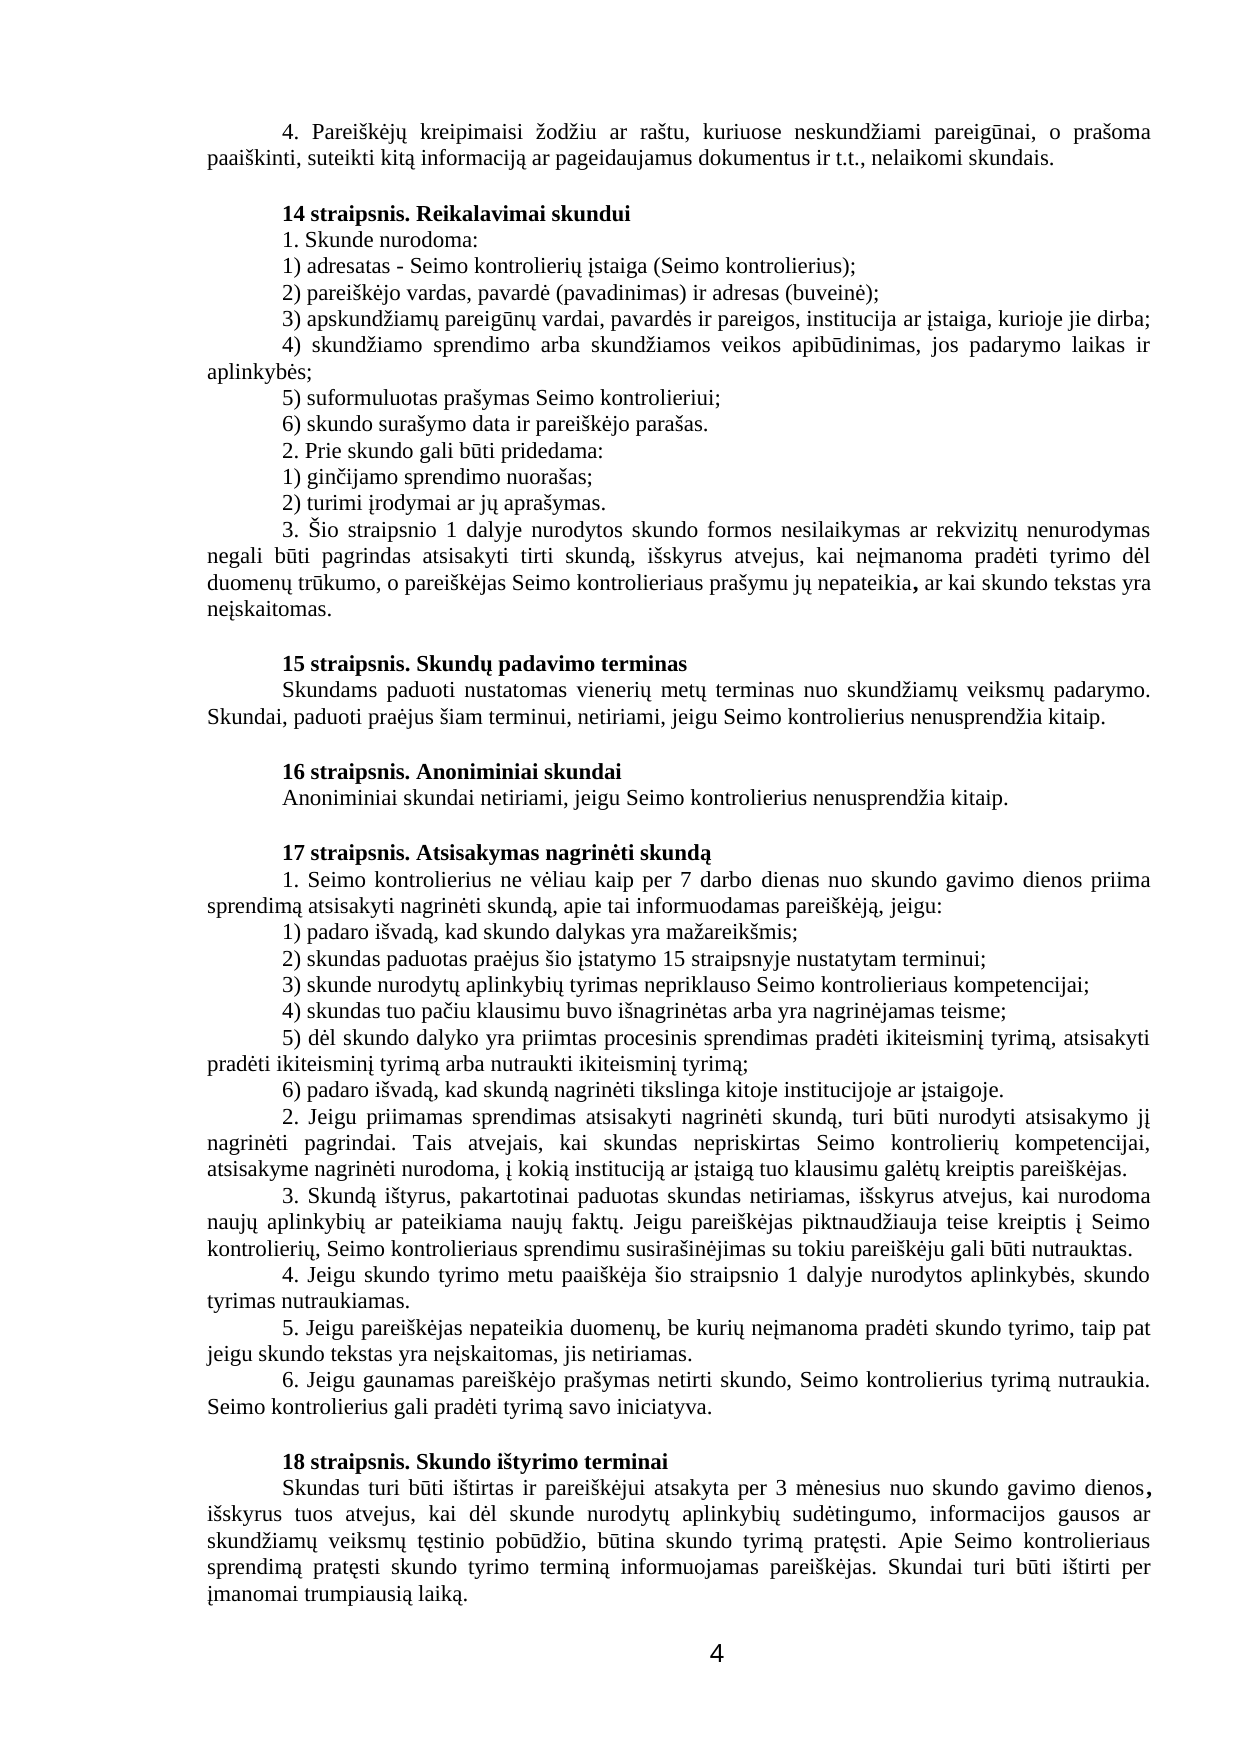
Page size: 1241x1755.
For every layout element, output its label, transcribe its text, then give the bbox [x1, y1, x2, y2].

text 4) skundžiamo sprendimo arba skundžiamos veikos apibūdinimas, jos padarymo laikas ir aplinkybės; [207, 331, 1152, 384]
text 6. Jeigu gaunamas pareiškėjo prašymas netirti skundo, Seimo kontrolierius tyrimą nutraukia. Seimo kontrolierius gali pradėti tyrimą savo iniciatyva. [207, 1366, 1152, 1419]
text 2. Jeigu priimamas sprendimas atsisakyti nagrinėti skundą, turi būti nurodyti atsisakymo jį nagrinėti pagrindai. Tais atvejais, kai skundas nepriskirtas Seimo kontrolierių kompetencijai, atsisakyme nagrinėti nurodoma, į kokią instituciją ar įstaigą tuo klausimu galėtų kreiptis pareiškėjas. [207, 1103, 1152, 1182]
text 2. Prie skundo gali būti pridedama: [207, 437, 1152, 463]
text 4) skundas tuo pačiu klausimu buvo išnagrinėtas arba yra nagrinėjamas teisme; [207, 997, 1152, 1024]
text 4. Pareiškėjų kreipimaisi žodžiu ar raštu, kuriuose neskundžiami pareigūnai, o prašoma paaiškinti, suteikti kitą informaciją ar pageidaujamus dokumentus ir t.t., nelaikomi skundais. [207, 118, 1152, 171]
text 6) padaro išvadą, kad skundą nagrinėti tikslinga kitoje institucijoje ar įstaigoje. [207, 1076, 1152, 1103]
text 3) apskundžiamų pareigūnų vardai, pavardės ir pareigos, institucija ar įstaiga, kurioje jie dirba; [207, 305, 1152, 331]
text 6) skundo surašymo data ir pareiškėjo parašas. [207, 410, 1152, 437]
text 2) skundas paduotas praėjus šio įstatymo 15 straipsnyje nustatytam terminui; [207, 945, 1152, 971]
text 1. Seimo kontrolierius ne vėliau kaip per 7 darbo dienas nuo skundo gavimo dienos priima sprendimą atsisakyti nagrinėti skundą, apie tai informuodamas pareiškėją, jeigu: [207, 866, 1152, 918]
text 14 straipsnis. Reikalavimai skundui [207, 199, 1152, 226]
text 2) turimi įrodymai ar jų aprašymas. [207, 489, 1152, 516]
text 18 straipsnis. Skundo ištyrimo terminai [207, 1448, 1152, 1474]
text Skundams paduoti nustatomas vienerių metų terminas nuo skundžiamų veiksmų padarymo. Skundai, paduoti praėjus šiam terminui, netiriami, jeigu Seimo kontrolierius nenusprendžia kitaip. [207, 676, 1152, 729]
text 3. Šio straipsnio 1 dalyje nurodytos skundo formos nesilaikymas ar rekvizitų nenurodymas negali būti pagrindas atsisakyti tirti skundą, išskyrus atvejus, kai neįmanoma pradėti tyrimo dėl duomenų trūkumo, o pareiškėjas Seimo kontrolieriaus prašymu jų nepateikia, ar kai skundo tekstas yra neįskaitomas. [207, 516, 1152, 621]
text Anoniminiai skundai netiriami, jeigu Seimo kontrolierius nenusprendžia kitaip. [207, 784, 1152, 811]
text 1) padaro išvadą, kad skundo dalykas yra mažareikšmis; [207, 918, 1152, 945]
text 1) adresatas - Seimo kontrolierių įstaiga (Seimo kontrolierius); [207, 252, 1152, 279]
text 2) pareiškėjo vardas, pavardė (pavadinimas) ir adresas (buveinė); [207, 279, 1152, 305]
text 3) skunde nurodytų aplinkybių tyrimas nepriklauso Seimo kontrolieriaus kompetencijai; [207, 971, 1152, 997]
text 5. Jeigu pareiškėjas nepateikia duomenų, be kurių neįmanoma pradėti skundo tyrimo, taip pat jeigu skundo tekstas yra neįskaitomas, jis netiriamas. [207, 1314, 1152, 1366]
text 1) ginčijamo sprendimo nuorašas; [207, 463, 1152, 489]
text Skundas turi būti ištirtas ir pareiškėjui atsakyta per 3 mėnesius nuo skundo gavimo dienos, išskyrus tuos atvejus, kai dėl skunde nurodytų aplinkybių sudėtingumo, informacijos gausos ar skundžiamų veiksmų tęstinio pobūdžio, būtina skundo tyrimą pratęsti. Apie Seimo kontrolieriaus sprendimą pratęsti skundo tyrimo terminą informuojamas pareiškėjas. Skundai turi būti ištirti per įmanomai trumpiausią laiką. [207, 1474, 1152, 1606]
text 3. Skundą ištyrus, pakartotinai paduotas skundas netiriamas, išskyrus atvejus, kai nurodoma naujų aplinkybių ar pateikiama naujų faktų. Jeigu pareiškėjas piktnaudžiauja teise kreiptis į Seimo kontrolierių, Seimo kontrolieriaus sprendimu susirašinėjimas su tokiu pareiškėju gali būti nutrauktas. [207, 1182, 1152, 1261]
text 16 straipsnis. Anoniminiai skundai [207, 758, 1152, 784]
text 5) dėl skundo dalyko yra priimtas procesinis sprendimas pradėti ikiteisminį tyrimą, atsisakyti pradėti ikiteisminį tyrimą arba nutraukti ikiteisminį tyrimą; [207, 1024, 1152, 1076]
text 17 straipsnis. Atsisakymas nagrinėti skundą [207, 839, 1152, 866]
text 1. Skunde nurodoma: [207, 226, 1152, 252]
text 4. Jeigu skundo tyrimo metu paaiškėja šio straipsnio 1 dalyje nurodytos aplinkybės, skundo tyrimas nutraukiamas. [207, 1261, 1152, 1314]
text 15 straipsnis. Skundų padavimo terminas [207, 650, 1152, 676]
text 5) suformuluotas prašymas Seimo kontrolieriui; [207, 384, 1152, 410]
